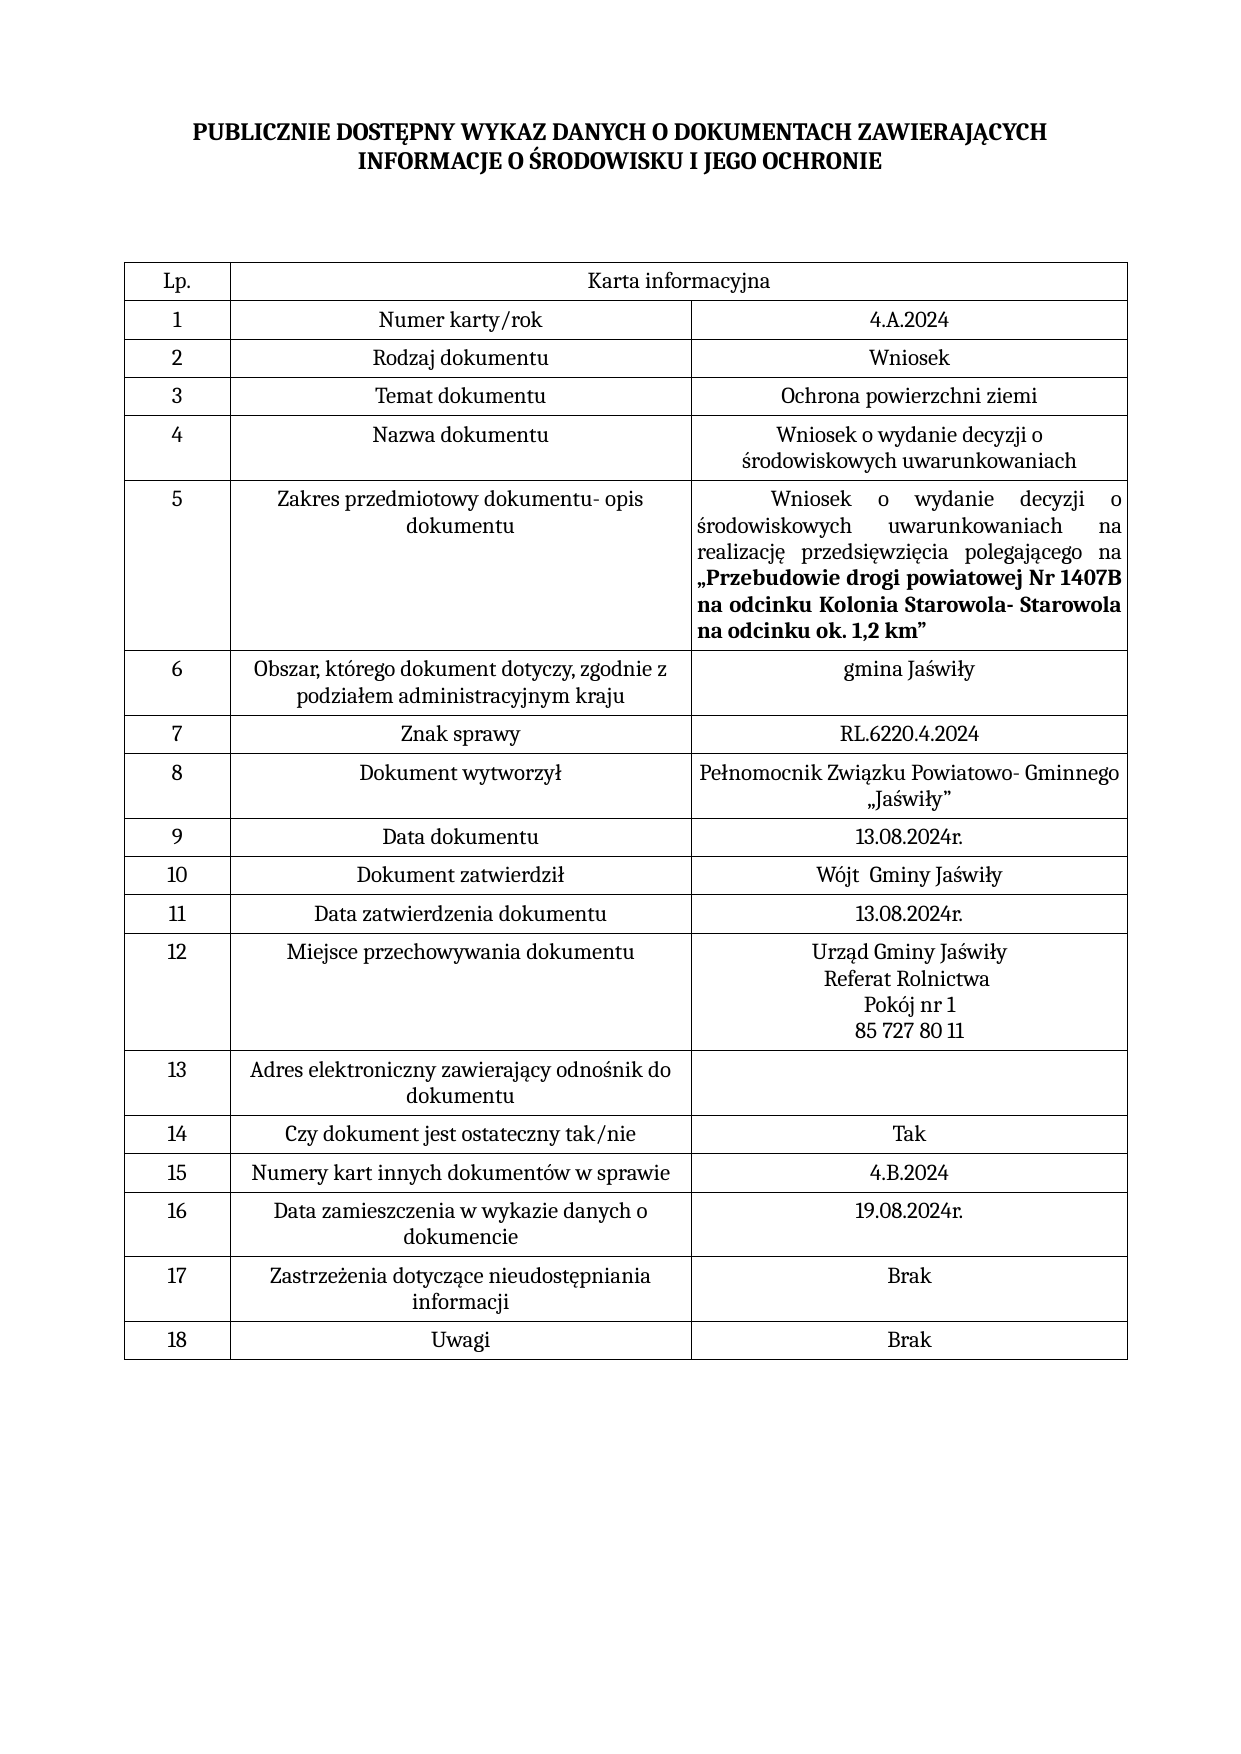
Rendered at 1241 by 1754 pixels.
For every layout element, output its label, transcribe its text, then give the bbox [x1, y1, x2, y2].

table_cell 13.08.2024r. [692, 819, 1127, 856]
table_cell Brak [692, 1322, 1127, 1359]
table_cell Wójt Gminy Jaświły [692, 857, 1127, 894]
table_cell Wniosek o wydanie decyzji o środowiskowych uwarunkowaniach na realizację przedsięwzięcia polegającego na „Przebudowie drogi powiatowej Nr 1407B na odcinku Kolonia Starowola- Starowola na odcinku ok. 1,2 km” [692, 481, 1127, 650]
table_cell 16 [125, 1193, 230, 1256]
table_cell 4 [125, 416, 230, 480]
table_cell Tak [692, 1116, 1127, 1153]
table_cell Rodzaj dokumentu [231, 340, 691, 377]
table_cell 1 [125, 301, 230, 338]
table_cell 12 [125, 934, 230, 1050]
table_cell Czy dokument jest ostateczny tak/nie [231, 1116, 691, 1153]
table_cell Nazwa dokumentu [231, 416, 691, 480]
table_cell 2 [125, 340, 230, 377]
table_cell Numer karty/rok [231, 301, 691, 338]
text PUBLICZNIE DOSTĘPNY WYKAZ DANYCH O DOKUMENTACH ZAWIERAJĄCYCH INFORMACJE O ŚRODOWISKU I JEGO OCHRONIE [118, 118, 1122, 176]
table_cell Uwagi [231, 1322, 691, 1359]
table_cell Zastrzeżenia dotyczące nieudostępniania informacji [231, 1257, 691, 1321]
table_cell Wniosek [692, 340, 1127, 377]
table_cell Temat dokumentu [231, 378, 691, 415]
table_cell 19.08.2024r. [692, 1193, 1127, 1256]
table_cell 15 [125, 1154, 230, 1191]
table_cell 11 [125, 895, 230, 933]
table_cell Numery kart innych dokumentów w sprawie [231, 1154, 691, 1191]
table_cell 13.08.2024r. [692, 895, 1127, 933]
table_cell Urząd Gminy Jaświły Referat Rolnictwa Pokój nr 1 85 727 80 11 [692, 934, 1127, 1050]
table_cell 18 [125, 1322, 230, 1359]
table_cell Pełnomocnik Związku Powiatowo- Gminnego „Jaświły” [692, 754, 1127, 818]
table_cell Zakres przedmiotowy dokumentu- opis dokumentu [231, 481, 691, 650]
table_cell Znak sprawy [231, 716, 691, 753]
table_cell Wniosek o wydanie decyzji o środowiskowych uwarunkowaniach [692, 416, 1127, 480]
table_cell 7 [125, 716, 230, 753]
table_cell Dokument wytworzył [231, 754, 691, 818]
table_header Karta informacyjna [231, 263, 1127, 300]
table_cell 10 [125, 857, 230, 894]
table_cell 8 [125, 754, 230, 818]
table_cell 14 [125, 1116, 230, 1153]
table_cell 3 [125, 378, 230, 415]
table_cell 17 [125, 1257, 230, 1321]
table_cell RL.6220.4.2024 [692, 716, 1127, 753]
table_cell 4.B.2024 [692, 1154, 1127, 1191]
table_cell 5 [125, 481, 230, 650]
table_cell 9 [125, 819, 230, 856]
table_cell Data dokumentu [231, 819, 691, 856]
table_cell Data zamieszczenia w wykazie danych o dokumencie [231, 1193, 691, 1256]
table_cell Brak [692, 1257, 1127, 1321]
table_cell Ochrona powierzchni ziemi [692, 378, 1127, 415]
table_cell Data zatwierdzenia dokumentu [231, 895, 691, 933]
table_cell Obszar, którego dokument dotyczy, zgodnie z podziałem administracyjnym kraju [231, 651, 691, 715]
table_cell Dokument zatwierdził [231, 857, 691, 894]
table_cell 6 [125, 651, 230, 715]
table_cell 4.A.2024 [692, 301, 1127, 338]
table_cell [692, 1051, 1127, 1115]
table_cell 13 [125, 1051, 230, 1115]
table_cell gmina Jaświły [692, 651, 1127, 715]
table_cell Miejsce przechowywania dokumentu [231, 934, 691, 1050]
table_header Lp. [125, 263, 230, 300]
table_cell Adres elektroniczny zawierający odnośnik do dokumentu [231, 1051, 691, 1115]
